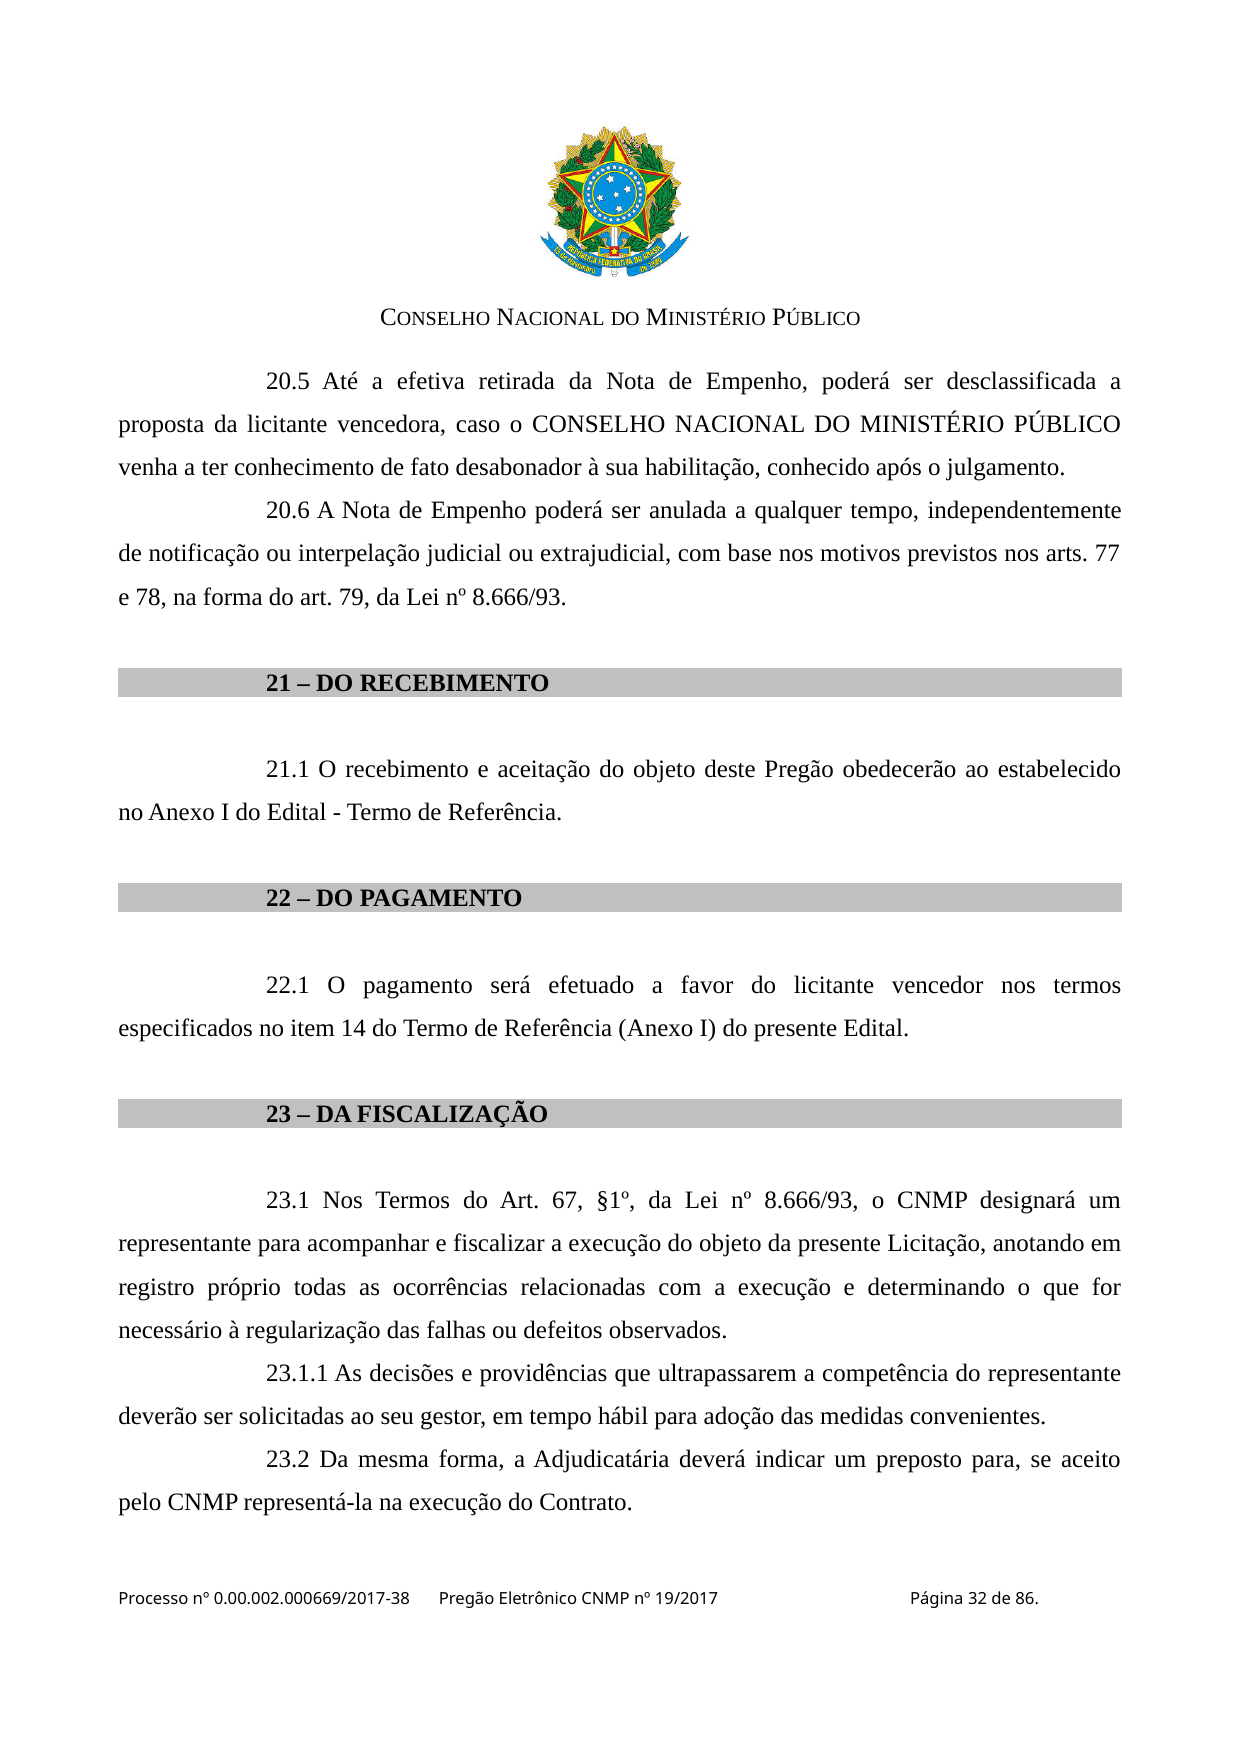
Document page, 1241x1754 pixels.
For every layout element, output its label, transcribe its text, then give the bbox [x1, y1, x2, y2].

text 23.1 Nos Termos do Art. 67, §1º, da Lei nº 8.666/93, o CNMP designará um representante para acompanhar e fiscalizar a execução do objeto da presente Licitação, anotando em registro próprio todas as ocorrências relacionadas com a execução e determinando o que for necessário à regularização das falhas ou defeitos observados. [118, 1185, 1122, 1343]
text 23.2 Da mesma forma, a Adjudicatária deverá indicar um preposto para, se aceito pelo CNMP representá-la na execução do Contrato. [118, 1444, 1122, 1516]
text 23.1.1 As decisões e providências que ultrapassarem a competência do representante deverão ser solicitadas ao seu gestor, em tempo hábil para adoção das medidas convenientes. [118, 1358, 1122, 1430]
text 22.1 O pagamento será efetuado a favor do licitante vencedor nos termos especificados no item 14 do Termo de Referência (Anexo I) do presente Edital. [118, 970, 1122, 1042]
text 20.5 Até a efetiva retirada da Nota de Empenho, poderá ser desclassificada a proposta da licitante vencedora, caso o CONSELHO NACIONAL DO MINISTÉRIO PÚBLICO venha a ter conhecimento de fato desabonador à sua habilitação, conhecido após o julgamento. [118, 366, 1122, 481]
text 21 – DO RECEBIMENTO [118, 668, 1122, 697]
text 20.6 A Nota de Empenho poderá ser anulada a qualquer tempo, independentemente de notificação ou interpelação judicial ou extrajudicial, com base nos motivos previstos nos arts. 77 e 78, na forma do art. 79, da Lei nº 8.666/93. [118, 495, 1122, 610]
subtitle 22 – DO PAGAMENTO [118, 883, 1122, 912]
text 21.1 O recebimento e aceitação do objeto deste Pregão obedecerão ao estabelecido no Anexo I do Edital - Termo de Referência. [118, 754, 1122, 826]
subtitle 23 – DA FISCALIZAÇÃO [118, 1099, 1122, 1128]
